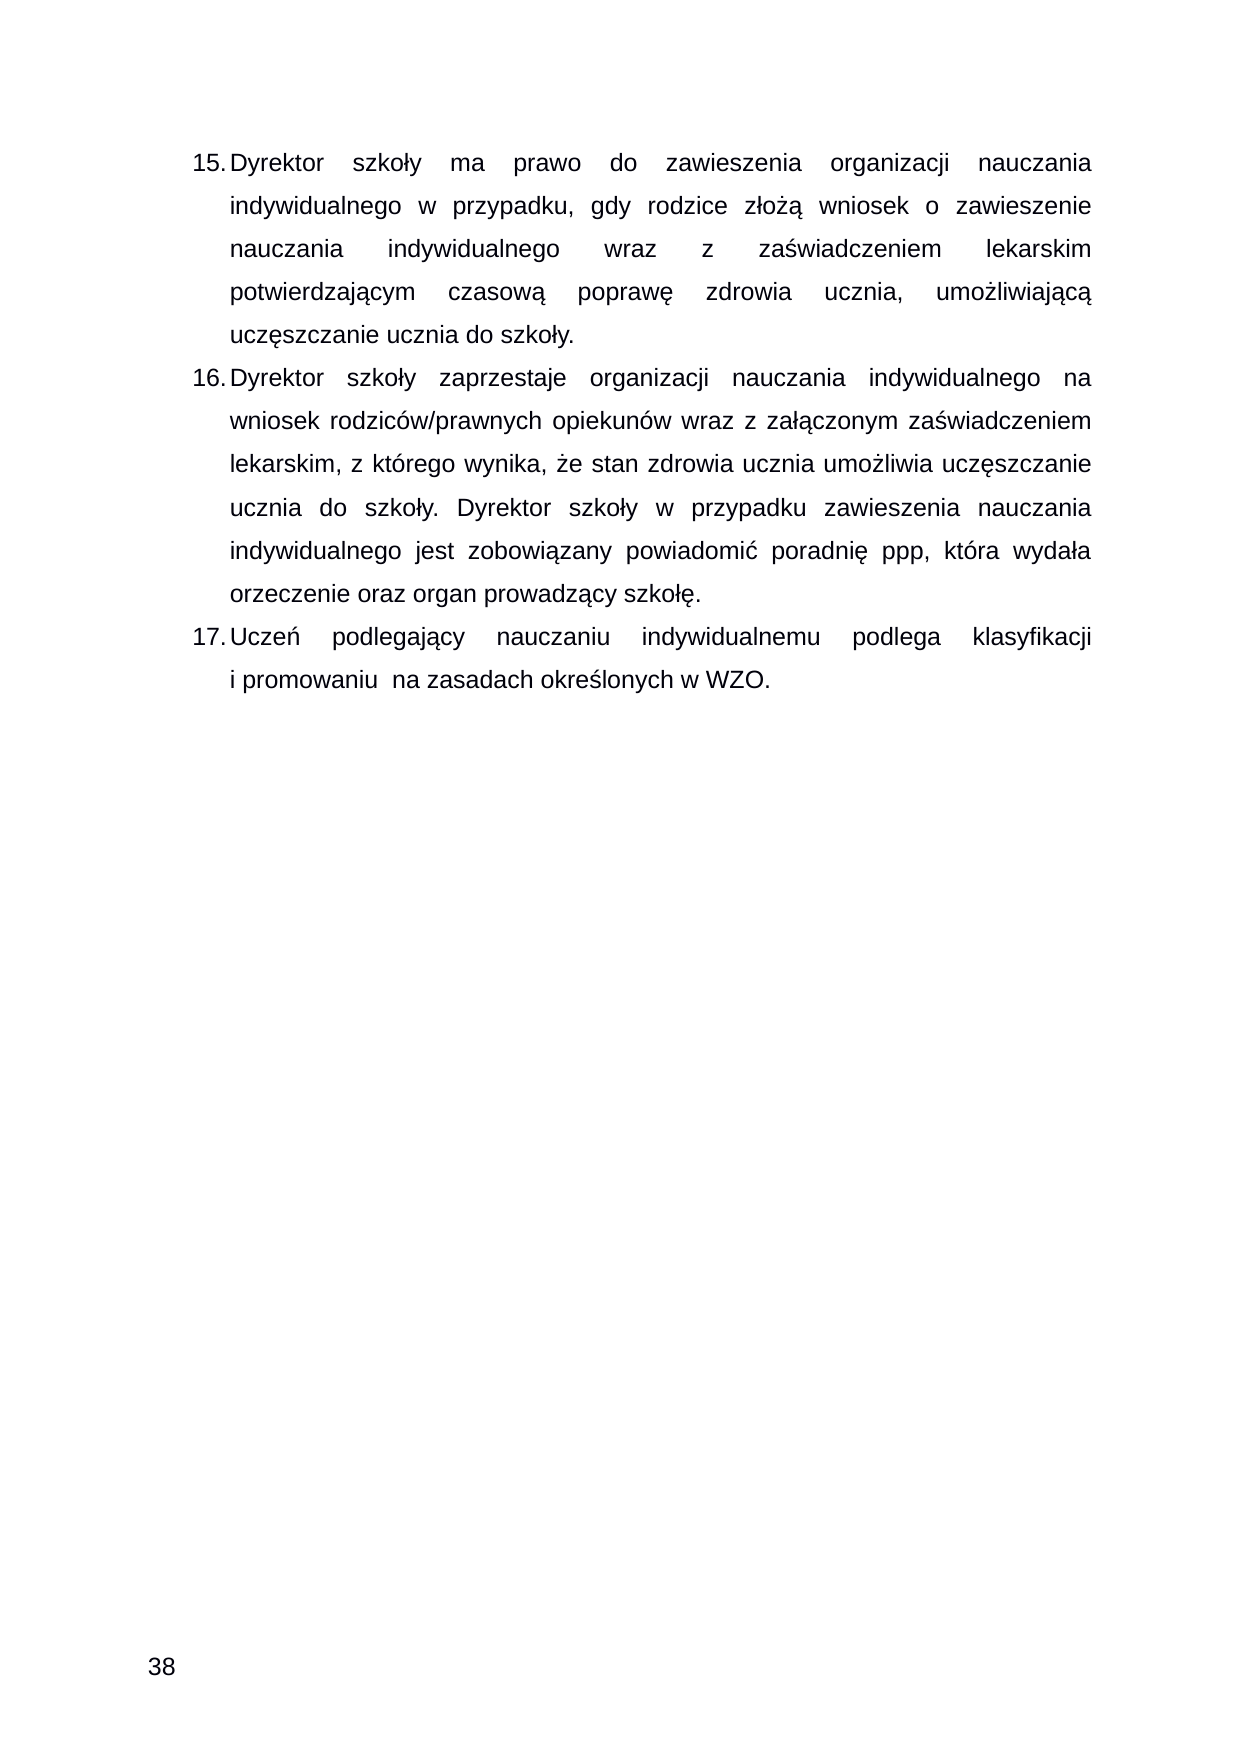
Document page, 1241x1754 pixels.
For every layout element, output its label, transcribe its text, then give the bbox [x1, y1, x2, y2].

subtitle Dyrektor szkoły ma prawo do zawieszenia organizacji nauczania indywidualnego w przypadku, gdy rodzice złożą wniosek o zawieszenie nauczania indywidualnego wraz z zaświadczeniem lekarskim potwierdzającym czasową poprawę zdrowia ucznia, umożliwiającą uczęszczanie ucznia do szkoły. [192, 148, 1093, 349]
subtitle Dyrektor szkoły zaprzestaje organizacji nauczania indywidualnego na wniosek rodziców/prawnych opiekunów wraz z załączonym zaświadczeniem lekarskim, z którego wynika, że stan zdrowia ucznia umożliwia uczęszczanie ucznia do szkoły. Dyrektor szkoły w przypadku zawieszenia nauczania indywidualnego jest zobowiązany powiadomić poradnię ppp, która wydała orzeczenie oraz organ prowadzący szkołę. [192, 363, 1093, 608]
subtitle Uczeń podlegający nauczaniu indywidualnemu podlega klasyfikacji i promowaniu na zasadach określonych w WZO. [192, 622, 1093, 694]
